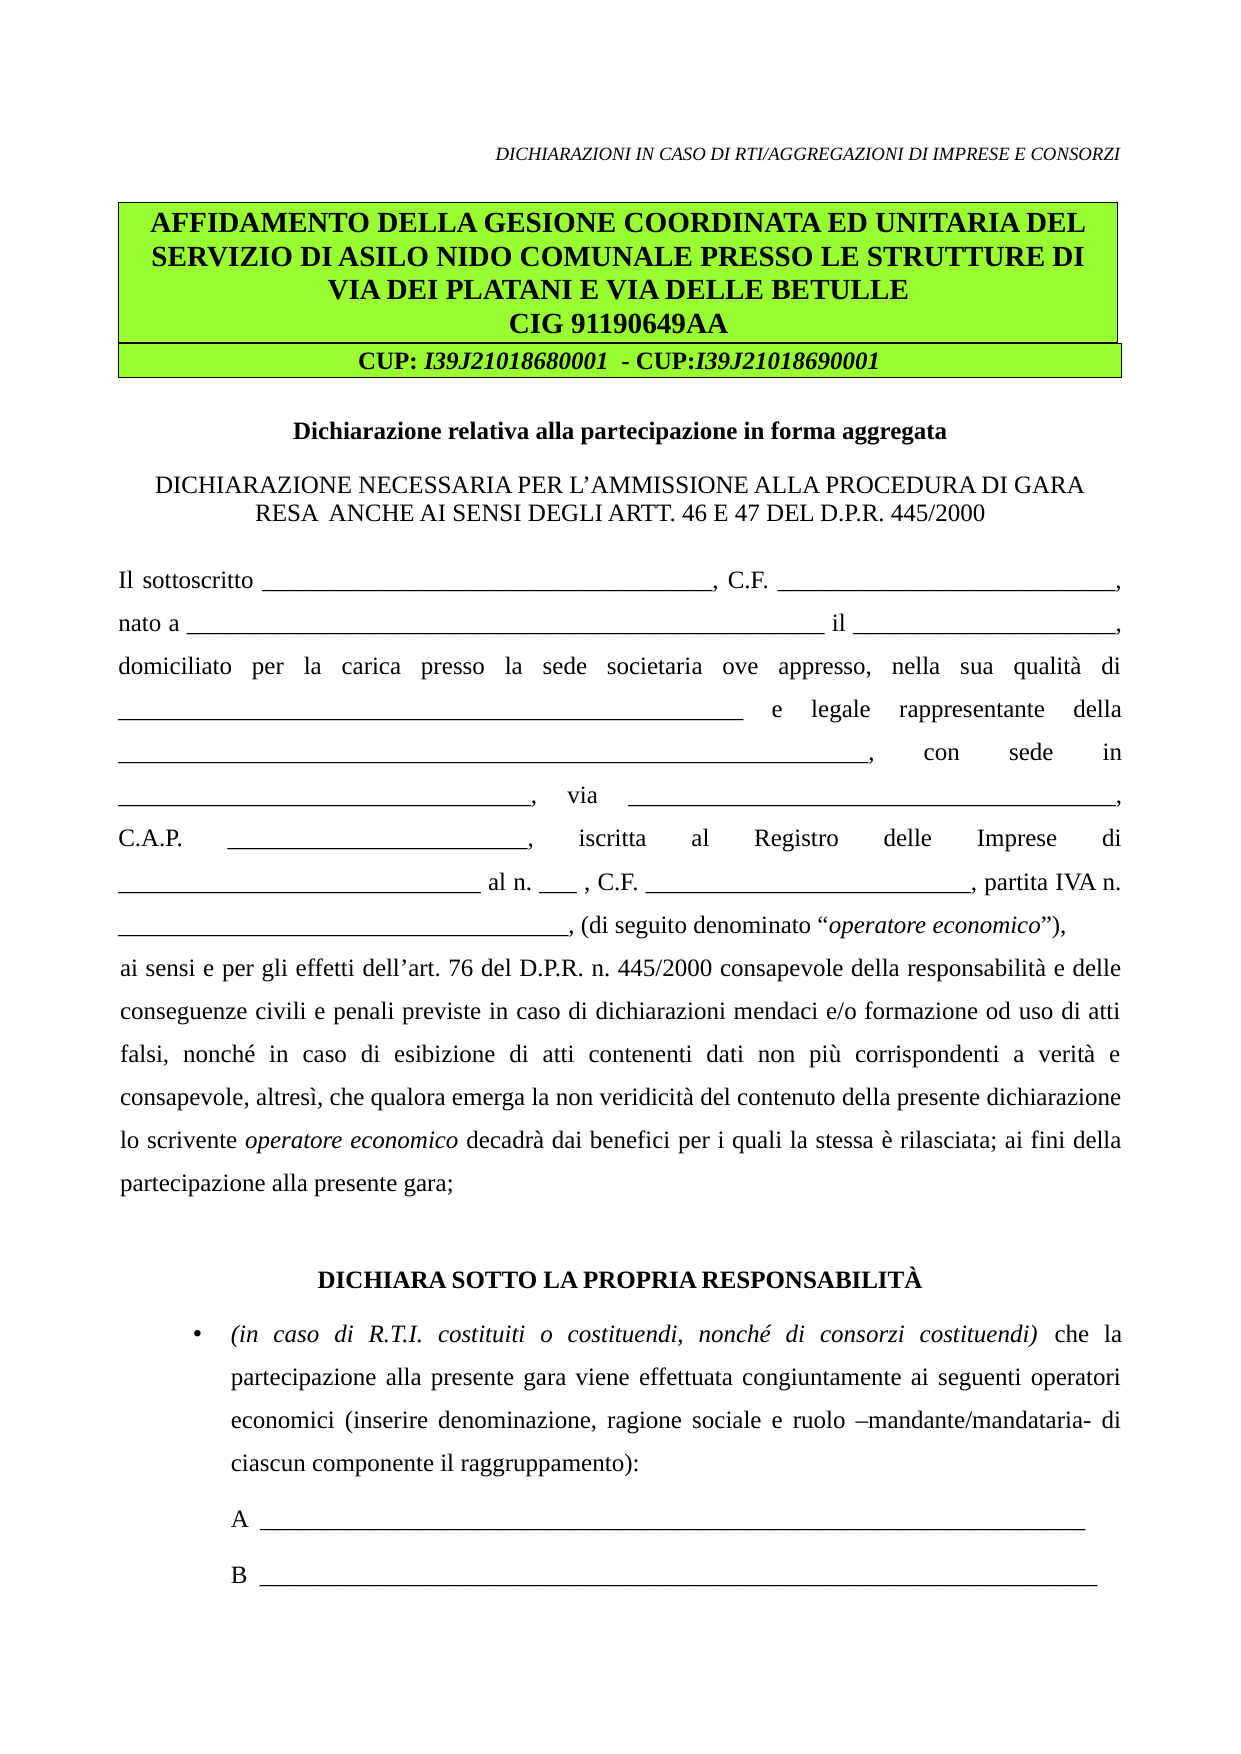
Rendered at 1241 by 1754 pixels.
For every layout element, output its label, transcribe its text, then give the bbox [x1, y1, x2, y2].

text DICHIARAZIONE NECESSARIA PER L’AMMISSIONE ALLA PROCEDURA DI GARA RESA ANCHE AI SENSI DEGLI ARTT. 46 E 47 DEL D.P.R. 445/2000 [118, 470, 1122, 527]
text ai sensi e per gli effetti dell’art. 76 del D.P.R. n. 445/2000 consapevole della responsabilità e delle conseguenze civili e penali previste in caso di dichiarazioni mendaci e/o formazione od uso di atti falsi, nonché in caso di esibizione di atti contenenti dati non più corrispondenti a verità e consapevole, altresì, che qualora emerga la non veridicità del contenuto della presente dichiarazione lo scrivente operatore economico decadrà dai benefici per i quali la stessa è rilasciata; ai fini della partecipazione alla presente gara; [120, 953, 1122, 1197]
text AFFIDAMENTO DELLA GESIONE COORDINATA ED UNITARIA DEL SERVIZIO DI ASILO NIDO COMUNALE PRESSO LE STRUTTURE DI VIA DEI PLATANI E VIA DELLE BETULLE CIG 91190649AA [119, 203, 1117, 342]
list A __________________________________________________________________ [193, 1504, 1122, 1533]
text Il sottoscritto ____________________________________, C.F. ___________________________, nato a ___________________________________________________ il _____________________, domiciliato per la carica presso la sede societaria ove appresso, nella sua qualità di __________________________________________________ e legale rappresentante della ____________________________________________________________, con sede in _________________________________, via _______________________________________, C.A.P. ________________________, iscritta al Registro delle Imprese di _____________________________ al n. ___ , C.F. __________________________, partita IVA n. ____________________________________, (di seguito denominato “operatore economico”), [118, 565, 1122, 938]
text DICHIARAZIONI IN CASO DI RTI/AGGREGAZIONI DI IMPRESE E CONSORZI [118, 143, 1122, 165]
text DICHIARA SOTTO LA PROPRIA RESPONSABILITÀ [118, 1265, 1122, 1294]
text Dichiarazione relativa alla partecipazione in forma aggregata [118, 416, 1122, 445]
list (in caso di R.T.I. costituiti o costituendi, nonché di consorzi costituendi) che la partecipazione alla presente gara viene effettuata congiuntamente ai seguenti operatori economici (inserire denominazione, ragione sociale e ruolo –mandante/mandataria- di ciascun componente il raggruppamento): [193, 1319, 1122, 1477]
list B ___________________________________________________________________ [193, 1560, 1122, 1588]
text CUP: I39J21018680001 - CUP:I39J21018690001 [119, 344, 1121, 377]
